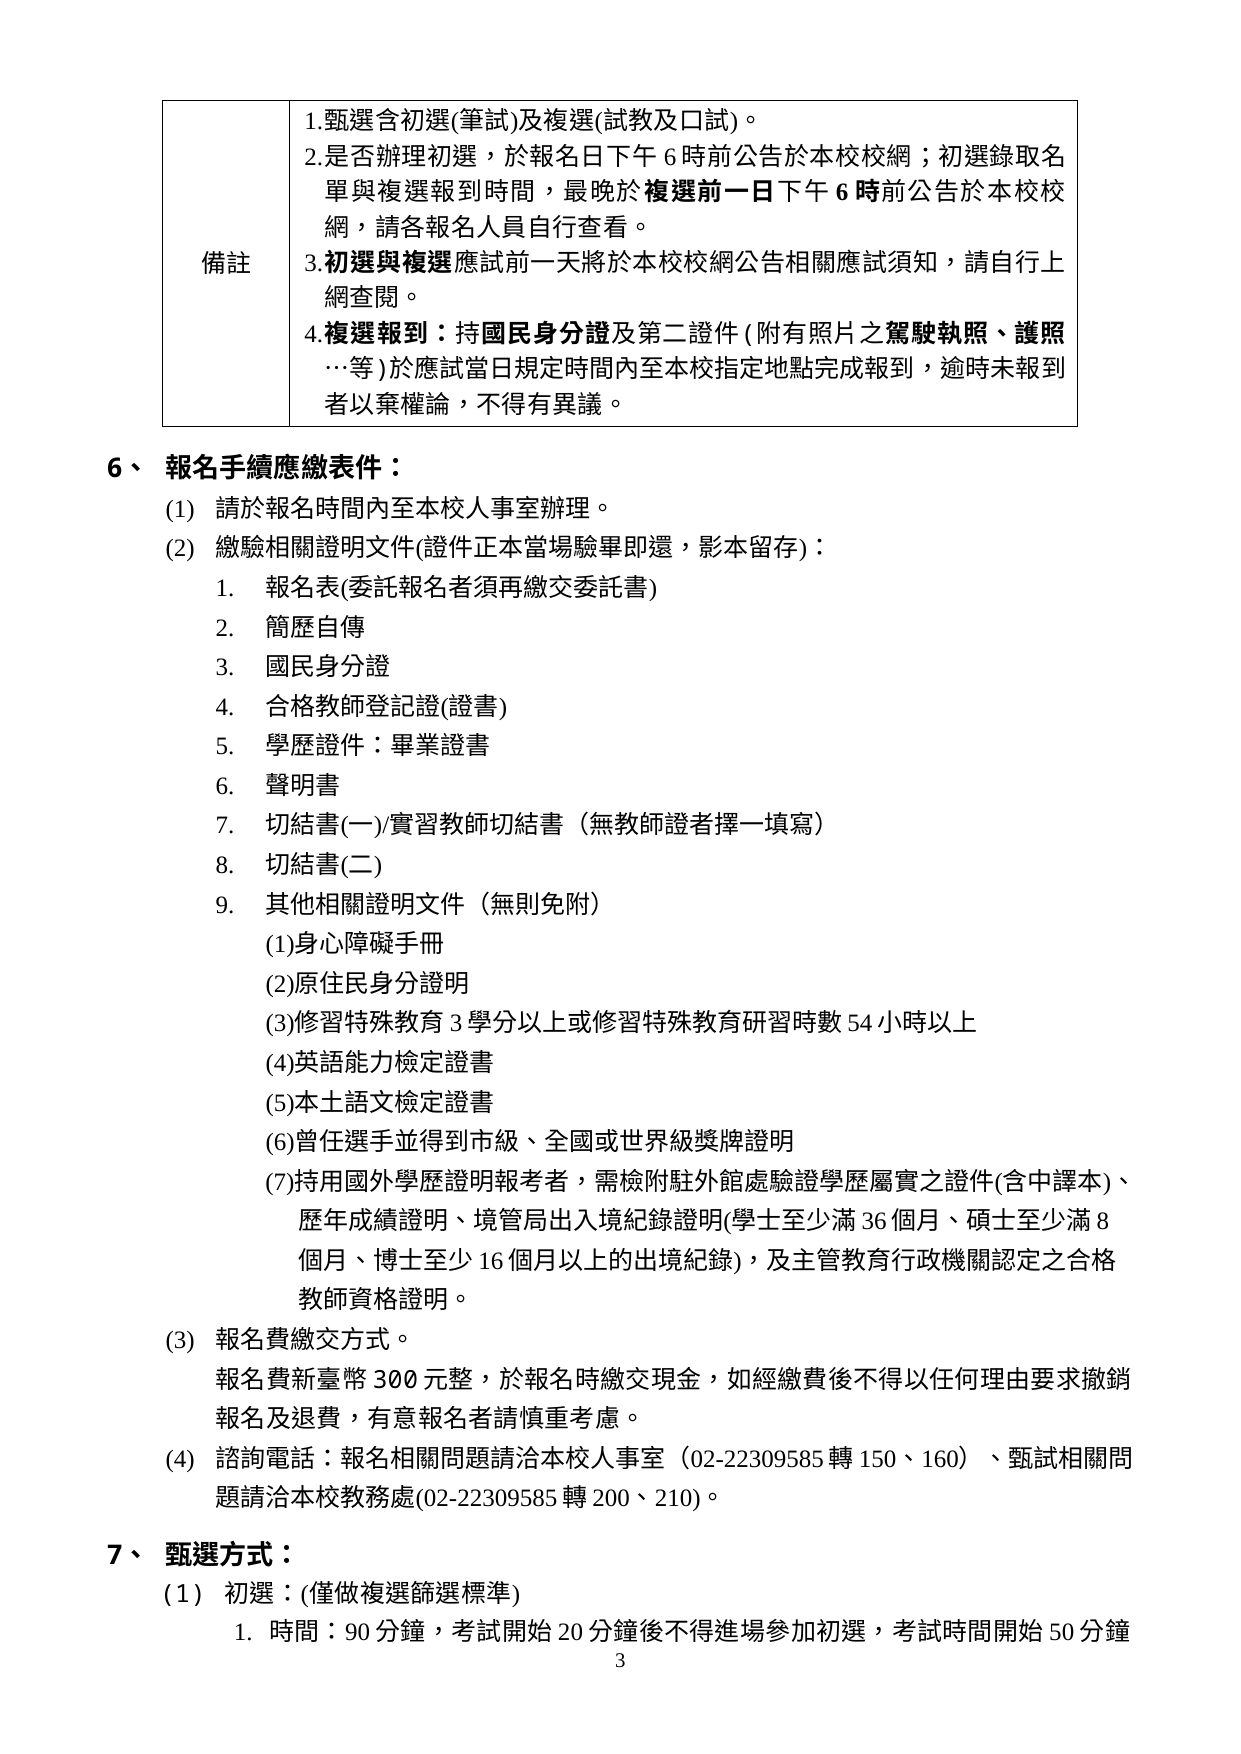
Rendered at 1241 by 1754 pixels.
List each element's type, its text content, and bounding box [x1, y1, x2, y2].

table_cell 甄選含初選(筆試)及複選(試教及口試)。 是否辦理初選，於報名日下午6時前公告於本校校網；初選錄取名單與複選報到時間，最晚於複選前一日下午6時前公告於本校校網，請各報名人員自行查看。 初選與複選應試前一天將於本校校網公告相關應試須知，請自行上網查閱。 複選報到：持國民身分證及第二證件(附有照片之駕駛執照、護照…等)於應試當日規定時間內至本校指定地點完成報到，逾時未報到者以棄權論，不得有異議。 [290, 101, 1077, 426]
list 學歷證件：畢業證書 [215, 722, 1134, 762]
text (2)原住民身分證明 [265, 960, 1134, 999]
list 合格教師登記證(證書) [215, 683, 1134, 722]
text (3)修習特殊教育3學分以上或修習特殊教育研習時數54小時以上 [265, 999, 1134, 1039]
list 報名費繳交方式。 [165, 1316, 1134, 1356]
list 切結書(一)/實習教師切結書（無教師證者擇一填寫） [215, 802, 1134, 841]
text (5)本土語文檢定證書 [265, 1079, 1134, 1118]
list 聲明書 [215, 762, 1134, 802]
list 初選：(僅做複選篩選標準) [160, 1572, 1134, 1610]
list 國民身分證 [215, 643, 1134, 683]
text (4)英語能力檢定證書 [265, 1039, 1134, 1079]
list 簡歷自傳 [215, 604, 1134, 643]
text 報名費新臺幣300元整，於報名時繳交現金，如經繳費後不得以任何理由要求撤銷報名及退費，有意報名者請慎重考慮。 [215, 1356, 1134, 1435]
text (1)身心障礙手冊 [265, 920, 1134, 960]
list 甄選方式： [106, 1533, 1134, 1572]
list 其他相關證明文件（無則免附） [215, 881, 1134, 920]
list 請於報名時間內至本校人事室辦理。 [165, 485, 1134, 524]
list 繳驗相關證明文件(證件正本當場驗畢即還，影本留存)： [165, 524, 1134, 564]
text (6)曾任選手並得到市級、全國或世界級獎牌證明 [265, 1118, 1134, 1158]
list 時間：90分鐘，考試開始20分鐘後不得進場參加初選，考試時間開始50分鐘 [233, 1610, 1134, 1647]
list 諮詢電話：報名相關問題請洽本校人事室（02-22309585轉150、160）、甄試相關問題請洽本校教務處(02-22309585轉200、210)。 [165, 1435, 1134, 1514]
list 切結書(二) [215, 841, 1134, 881]
text (7)持用國外學歷證明報考者，需檢附駐外館處驗證學歷屬實之證件(含中譯本)、歷年成績證明、境管局出入境紀錄證明(學士至少滿36個月、碩士至少滿8個月、博士至少16個月以上的出境紀錄)，及主管教育行政機關認定之合格教師資格證明。 [265, 1158, 1134, 1316]
table_cell 備註 [163, 101, 289, 426]
list 報名手續應繳表件： [106, 445, 1134, 485]
list 報名表(委託報名者須再繳交委託書) [215, 564, 1134, 604]
